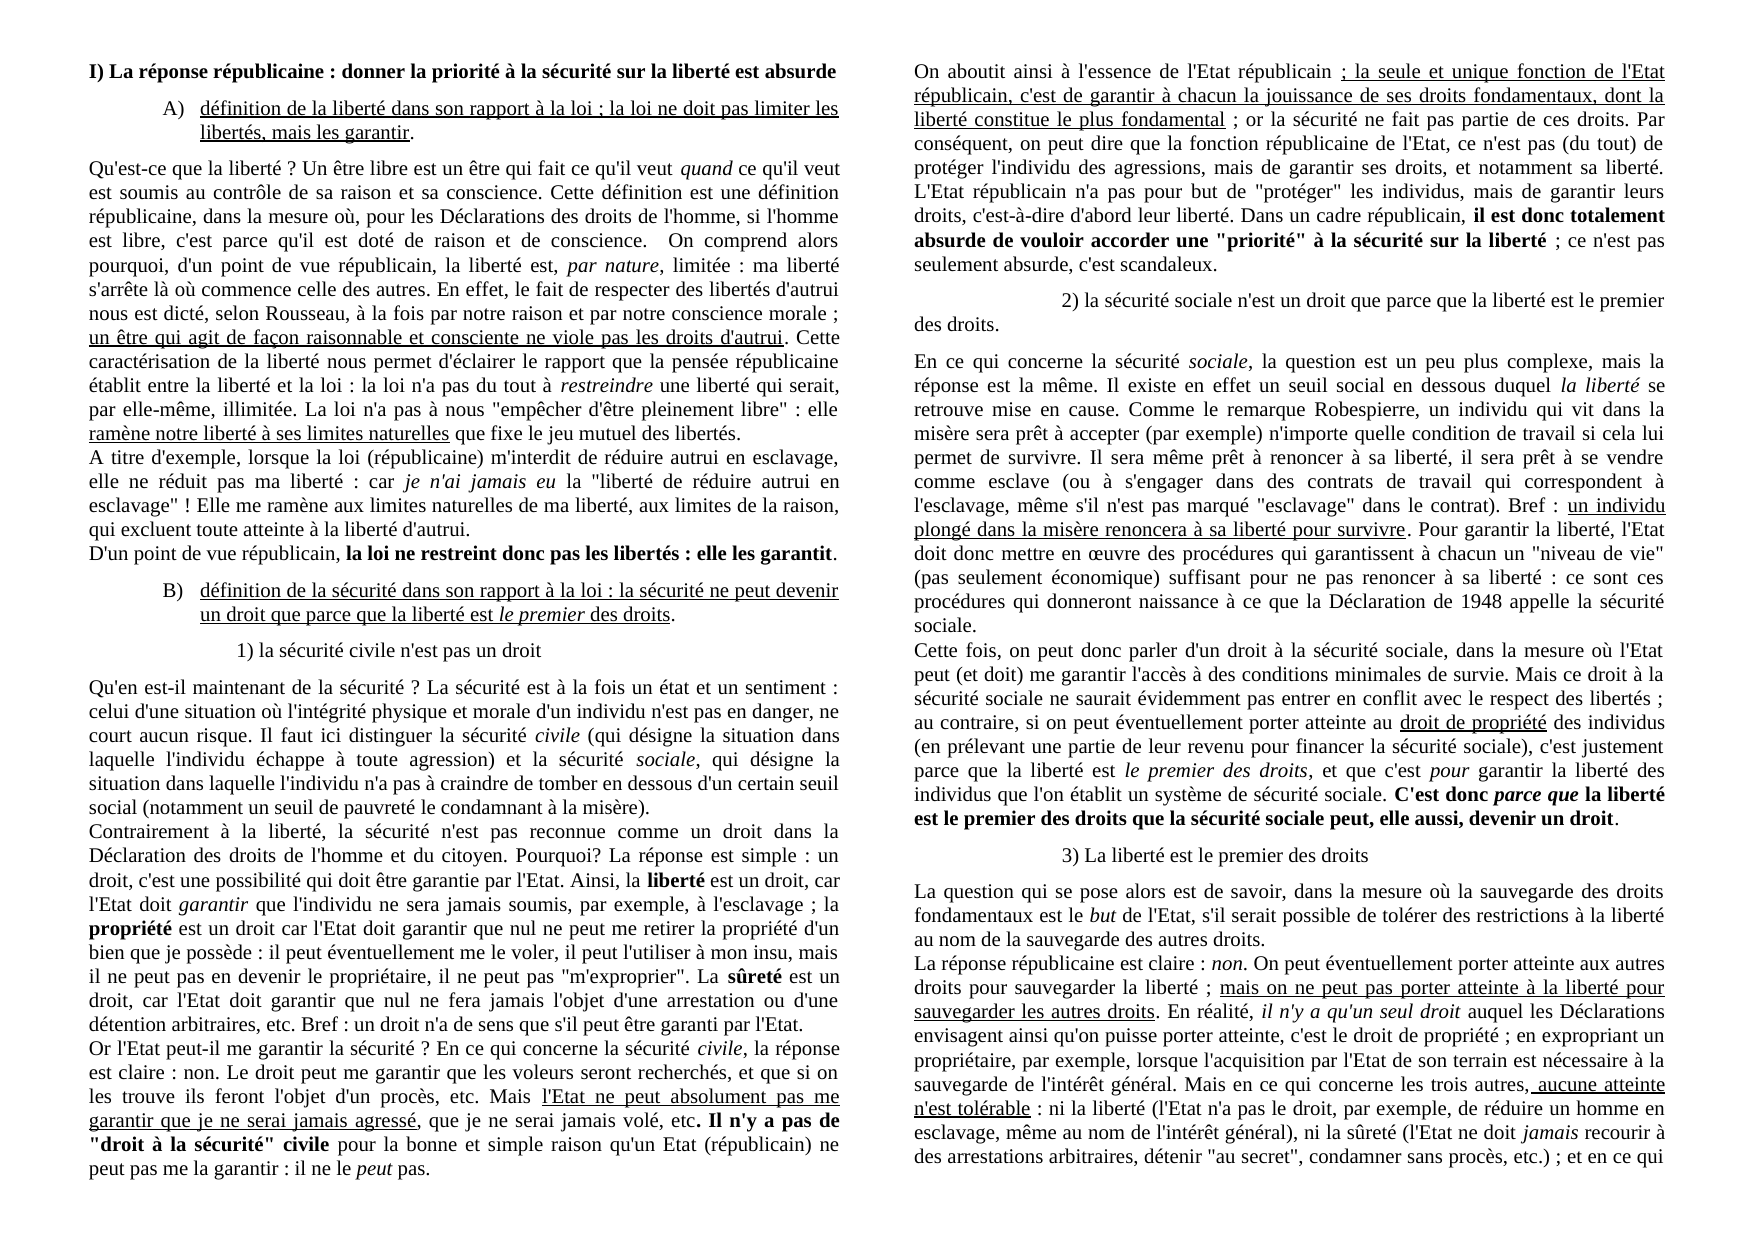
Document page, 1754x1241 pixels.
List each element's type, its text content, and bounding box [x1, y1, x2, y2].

text I) La réponse républicaine : donner la priorité à la sécurité sur la liberté est absurde [89, 59, 840, 83]
text La réponse républicaine est claire : non. On peut éventuellement porter atteinte aux autres droits pour sauvegarder la liberté ; mais on ne peut pas porter atteinte à la liberté pour sauvegarder les autres droits. En réalité, il n'y a qu'un seul droit auquel les Déclarations envisagent ainsi qu'on puisse porter atteinte, c'est le droit de propriété ; en expropriant un propriétaire, par exemple, lorsque l'acquisition par l'Etat de son terrain est nécessaire à la sauvegarde de l'intérêt général. Mais en ce qui concerne les trois autres, aucune atteinte n'est tolérable : ni la liberté (l'Etat n'a pas le droit, par exemple, de réduire un homme en esclavage, même au nom de l'intérêt général), ni la sûreté (l'Etat ne doit jamais recourir à des arrestations arbitraires, détenir "au secret", condamner sans procès, etc.) ; et en ce qui [914, 951, 1665, 1168]
text Contrairement à la liberté, la sécurité n'est pas reconnue comme un droit dans la Déclaration des droits de l'homme et du citoyen. Pourquoi? La réponse est simple : un droit, c'est une possibilité qui doit être garantie par l'Etat. Ainsi, la liberté est un droit, car l'Etat doit garantir que l'individu ne sera jamais soumis, par exemple, à l'esclavage ; la propriété est un droit car l'Etat doit garantir que nul ne peut me retirer la propriété d'un bien que je possède : il peut éventuellement me le voler, il peut l'utiliser à mon insu, mais il ne peut pas en devenir le propriétaire, il ne peut pas "m'exproprier". La sûreté est un droit, car l'Etat doit garantir que nul ne fera jamais l'objet d'une arrestation ou d'une détention arbitraires, etc. Bref : un droit n'a de sens que s'il peut être garanti par l'Etat. [89, 819, 840, 1036]
list définition de la liberté dans son rapport à la loi ; la loi ne doit pas limiter les libertés, mais les garantir. [162, 96, 840, 144]
text Qu'en est-il maintenant de la sécurité ? La sécurité est à la fois un état et un sentiment : celui d'une situation où l'intégrité physique et morale d'un individu n'est pas en danger, ne court aucun risque. Il faut ici distinguer la sécurité civile (qui désigne la situation dans laquelle l'individu échappe à toute agression) et la sécurité sociale, qui désigne la situation dans laquelle l'individu n'a pas à craindre de tomber en dessous d'un certain seuil social (notamment un seuil de pauvreté le condamnant à la misère). [89, 675, 840, 819]
text La question qui se pose alors est de savoir, dans la mesure où la sauvegarde des droits fondamentaux est le but de l'Etat, s'il serait possible de tolérer des restrictions à la liberté au nom de la sauvegarde des autres droits. [914, 879, 1665, 951]
text En ce qui concerne la sécurité sociale, la question est un peu plus complexe, mais la réponse est la même. Il existe en effet un seuil social en dessous duquel la liberté se retrouve mise en cause. Comme le remarque Robespierre, un individu qui vit dans la misère sera prêt à accepter (par exemple) n'importe quelle condition de travail si cela lui permet de survivre. Il sera même prêt à renoncer à sa liberté, il sera prêt à se vendre comme esclave (ou à s'engager dans des contrats de travail qui correspondent à l'esclavage, même s'il n'est pas marqué "esclavage" dans le contrat). Bref : un individu plongé dans la misère renoncera à sa liberté pour survivre. Pour garantir la liberté, l'Etat doit donc mettre en œuvre des procédures qui garantissent à chacun un "niveau de vie" (pas seulement économique) suffisant pour ne pas renoncer à sa liberté : ce sont ces procédures qui donneront naissance à ce que la Déclaration de 1948 appelle la sécurité sociale. [914, 349, 1665, 637]
text D'un point de vue républicain, la loi ne restreint donc pas les libertés : elle les garantit. [89, 541, 840, 565]
text A titre d'exemple, lorsque la loi (républicaine) m'interdit de réduire autrui en esclavage, elle ne réduit pas ma liberté : car je n'ai jamais eu la "liberté de réduire autrui en esclavage" ! Elle me ramène aux limites naturelles de ma liberté, aux limites de la raison, qui excluent toute atteinte à la liberté d'autrui. [89, 445, 840, 541]
text liberté constitue le plus fondamental ; or la sécurité ne fait pas partie de ces droits. Par conséquent, on peut dire que la fonction républicaine de l'Etat, ce n'est pas (du tout) de protéger l'individu des agressions, mais de garantir ses droits, et notamment sa liberté. L'Etat républicain n'a pas pour but de "protéger" les individus, mais de garantir leurs droits, c'est-à-dire d'abord leur liberté. Dans un cadre républicain, il est donc totalement absurde de vouloir accorder une "priorité" à la sécurité sur la liberté ; ce n'est pas seulement absurde, c'est scandaleux. [914, 105, 1665, 276]
list définition de la sécurité dans son rapport à la loi : la sécurité ne peut devenir un droit que parce que la liberté est le premier des droits. [162, 578, 840, 626]
text 1) la sécurité civile n'est pas un droit [89, 638, 840, 662]
text Cette fois, on peut donc parler d'un droit à la sécurité sociale, dans la mesure où l'Etat peut (et doit) me garantir l'accès à des conditions minimales de survie. Mais ce droit à la sécurité sociale ne saurait évidemment pas entrer en conflit avec le respect des libertés ; au contraire, si on peut éventuellement porter atteinte au droit de propriété des individus (en prélevant une partie de leur revenu pour financer la sécurité sociale), c'est justement parce que la liberté est le premier des droits, et que c'est pour garantir la liberté des individus que l'on établit un système de sécurité sociale. C'est donc parce que la liberté est le premier des droits que la sécurité sociale peut, elle aussi, devenir un droit. [914, 637, 1665, 830]
text Or l'Etat peut-il me garantir la sécurité ? En ce qui concerne la sécurité civile, la réponse est claire : non. Le droit peut me garantir que les voleurs seront recherchés, et que si on les trouve ils feront l'objet d'un procès, etc. Mais l'Etat ne peut absolument pas me garantir que je ne serai jamais agressé, que je ne serai jamais volé, etc. Il n'y a pas de "droit à la sécurité" civile pour la bonne et simple raison qu'un Etat (républicain) ne peut pas me la garantir : il ne le peut pas. [89, 1036, 840, 1180]
text 3) La liberté est le premier des droits [988, 842, 1665, 867]
text On aboutit ainsi à l'essence de l'Etat républicain ; la seule et unique fonction de l'Etat républicain, c'est de garantir à chacun la jouissance de ses droits fondamentaux, dont la [914, 59, 1665, 104]
text 2) la sécurité sociale n'est un droit que parce que la liberté est le premier des droits. [914, 288, 1665, 336]
text Qu'est-ce que la liberté ? Un être libre est un être qui fait ce qu'il veut quand ce qu'il veut est soumis au contrôle de sa raison et sa conscience. Cette définition est une définition républicaine, dans la mesure où, pour les Déclarations des droits de l'homme, si l'homme est libre, c'est parce qu'il est doté de raison et de conscience. On comprend alors pourquoi, d'un point de vue républicain, la liberté est, par nature, limitée : ma liberté s'arrête là où commence celle des autres. En effet, le fait de respecter des libertés d'autrui nous est dicté, selon Rousseau, à la fois par notre raison et par notre conscience morale ; un être qui agit de façon raisonnable et consciente ne viole pas les droits d'autrui. Cette caractérisation de la liberté nous permet d'éclairer le rapport que la pensée républicaine établit entre la liberté et la loi : la loi n'a pas du tout à restreindre une liberté qui serait, par elle-même, illimitée. La loi n'a pas à nous "empêcher d'être pleinement libre" : elle ramène notre liberté à ses limites naturelles que fixe le jeu mutuel des libertés. [89, 156, 840, 445]
